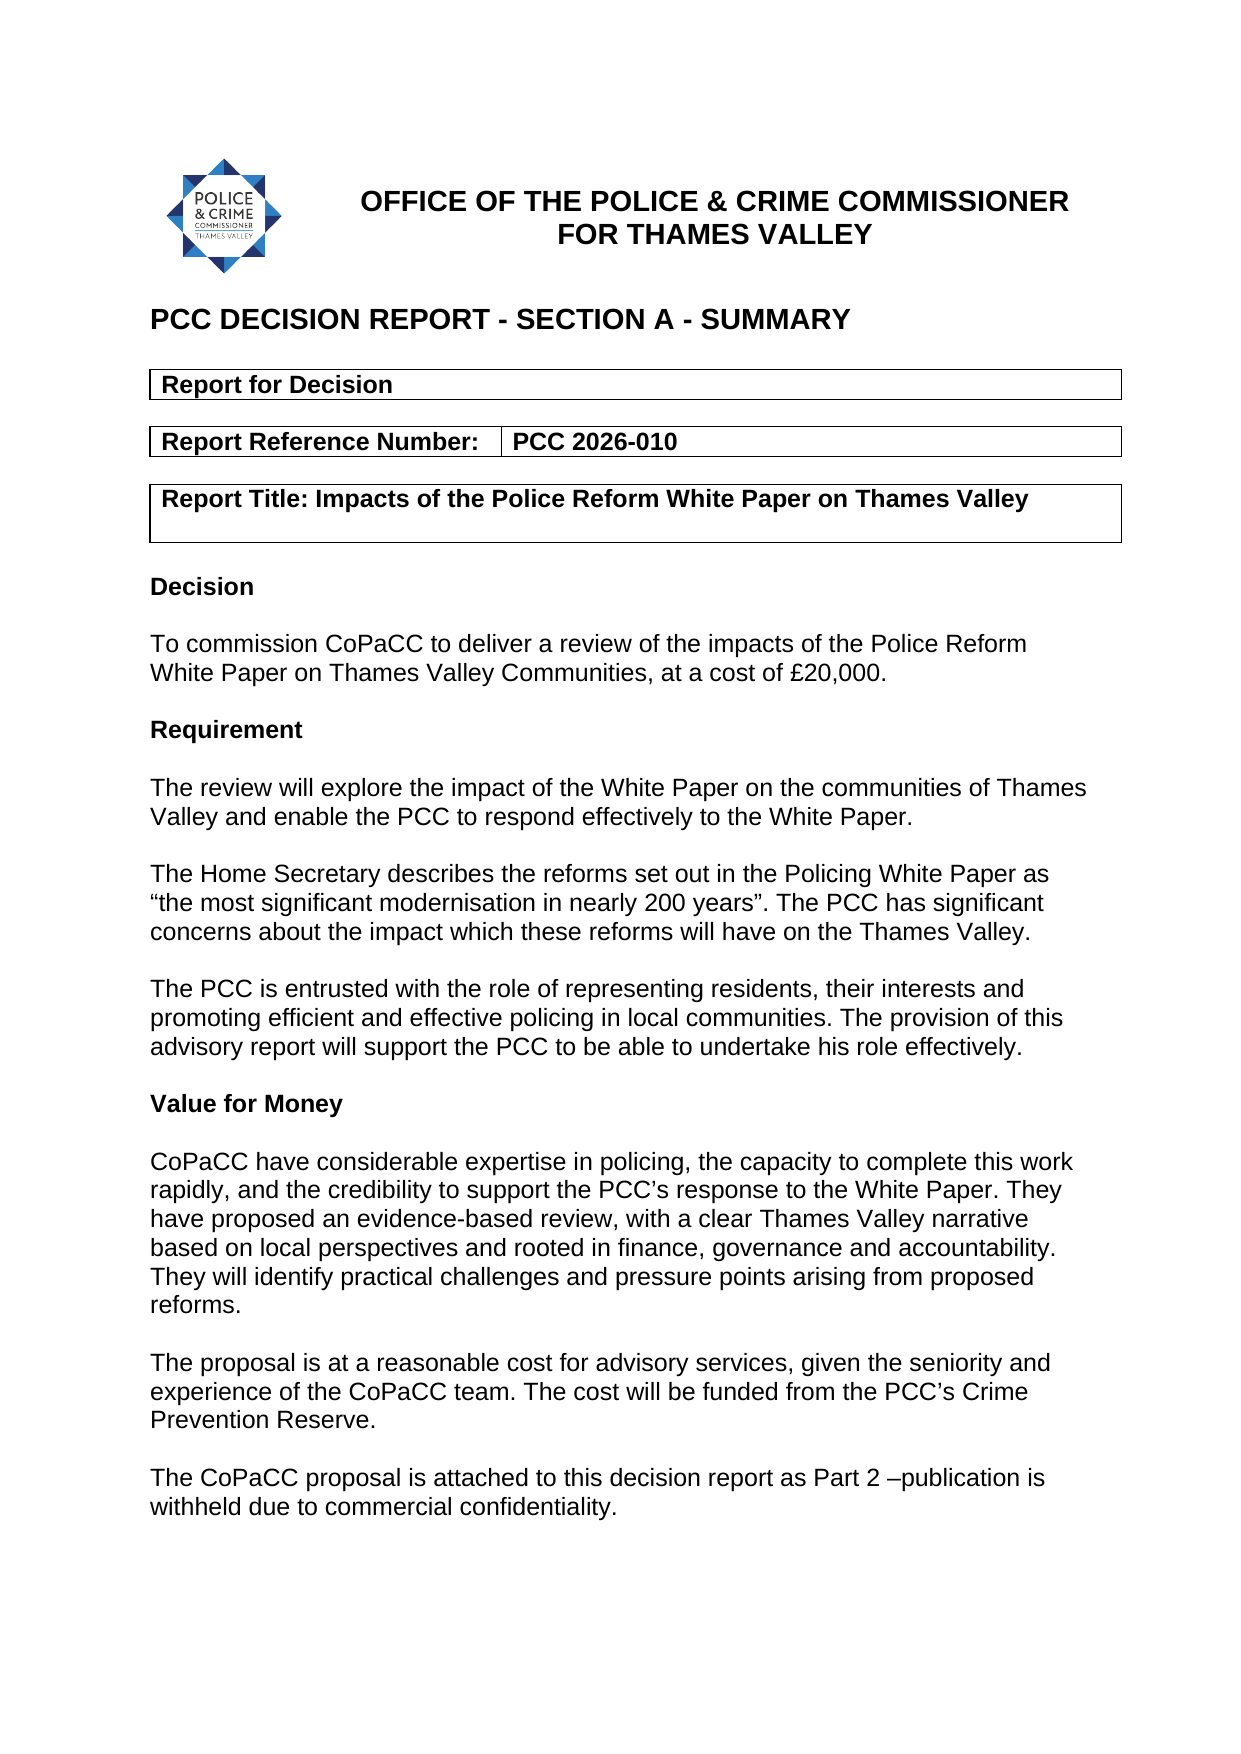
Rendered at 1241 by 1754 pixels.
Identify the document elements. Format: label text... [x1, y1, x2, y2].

text CoPaCC have considerable expertise in policing, the capacity to complete this work rapidly, and the credibility to support the PCC’s response to the White Paper. They have proposed an evidence-based review, with a clear Thames Valley narrative based on local perspectives and rooted in finance, governance and accountability. They will identify practical challenges and pressure points arising from proposed reforms. [150, 1147, 1090, 1319]
text Value for Money [150, 1089, 1090, 1118]
table_header OFFICE OF THE POLICE & CRIME COMMISSIONER FOR THAMES VALLEY [309, 150, 1121, 283]
text Decision [150, 572, 1090, 601]
text PCC DECISION REPORT - SECTION A - SUMMARY [150, 302, 1090, 336]
table_header PCC 2026-010 [502, 427, 1121, 456]
text The review will explore the impact of the White Paper on the communities of Thames Valley and enable the PCC to respond effectively to the White Paper. [150, 773, 1090, 831]
text The PCC is entrusted with the role of representing residents, their interests and promoting efficient and effective policing in local communities. The provision of this advisory report will support the PCC to be able to undertake his role effectively. [150, 974, 1090, 1061]
text The Home Secretary describes the reforms set out in the Policing White Paper as “the most significant modernisation in nearly 200 years”. The PCC has significant concerns about the impact which these reforms will have on the Thames Valley. [150, 859, 1090, 946]
text The CoPaCC proposal is attached to this decision report as Part 2 –publication is withheld due to commercial confidentiality. [150, 1463, 1090, 1521]
table_header Report Reference Number: [151, 427, 501, 456]
table_header [146, 150, 309, 283]
text Requirement [150, 716, 1090, 744]
text The proposal is at a reasonable cost for advisory services, given the seniority and experience of the CoPaCC team. The cost will be funded from the PCC’s Crime Prevention Reserve. [150, 1348, 1090, 1434]
table_header Report Title: Impacts of the Police Reform White Paper on Thames Valley [151, 485, 1121, 542]
table_header Report for Decision [151, 370, 1121, 399]
text To commission CoPaCC to deliver a review of the impacts of the Police Reform White Paper on Thames Valley Communities, at a cost of £20,000. [150, 629, 1090, 687]
